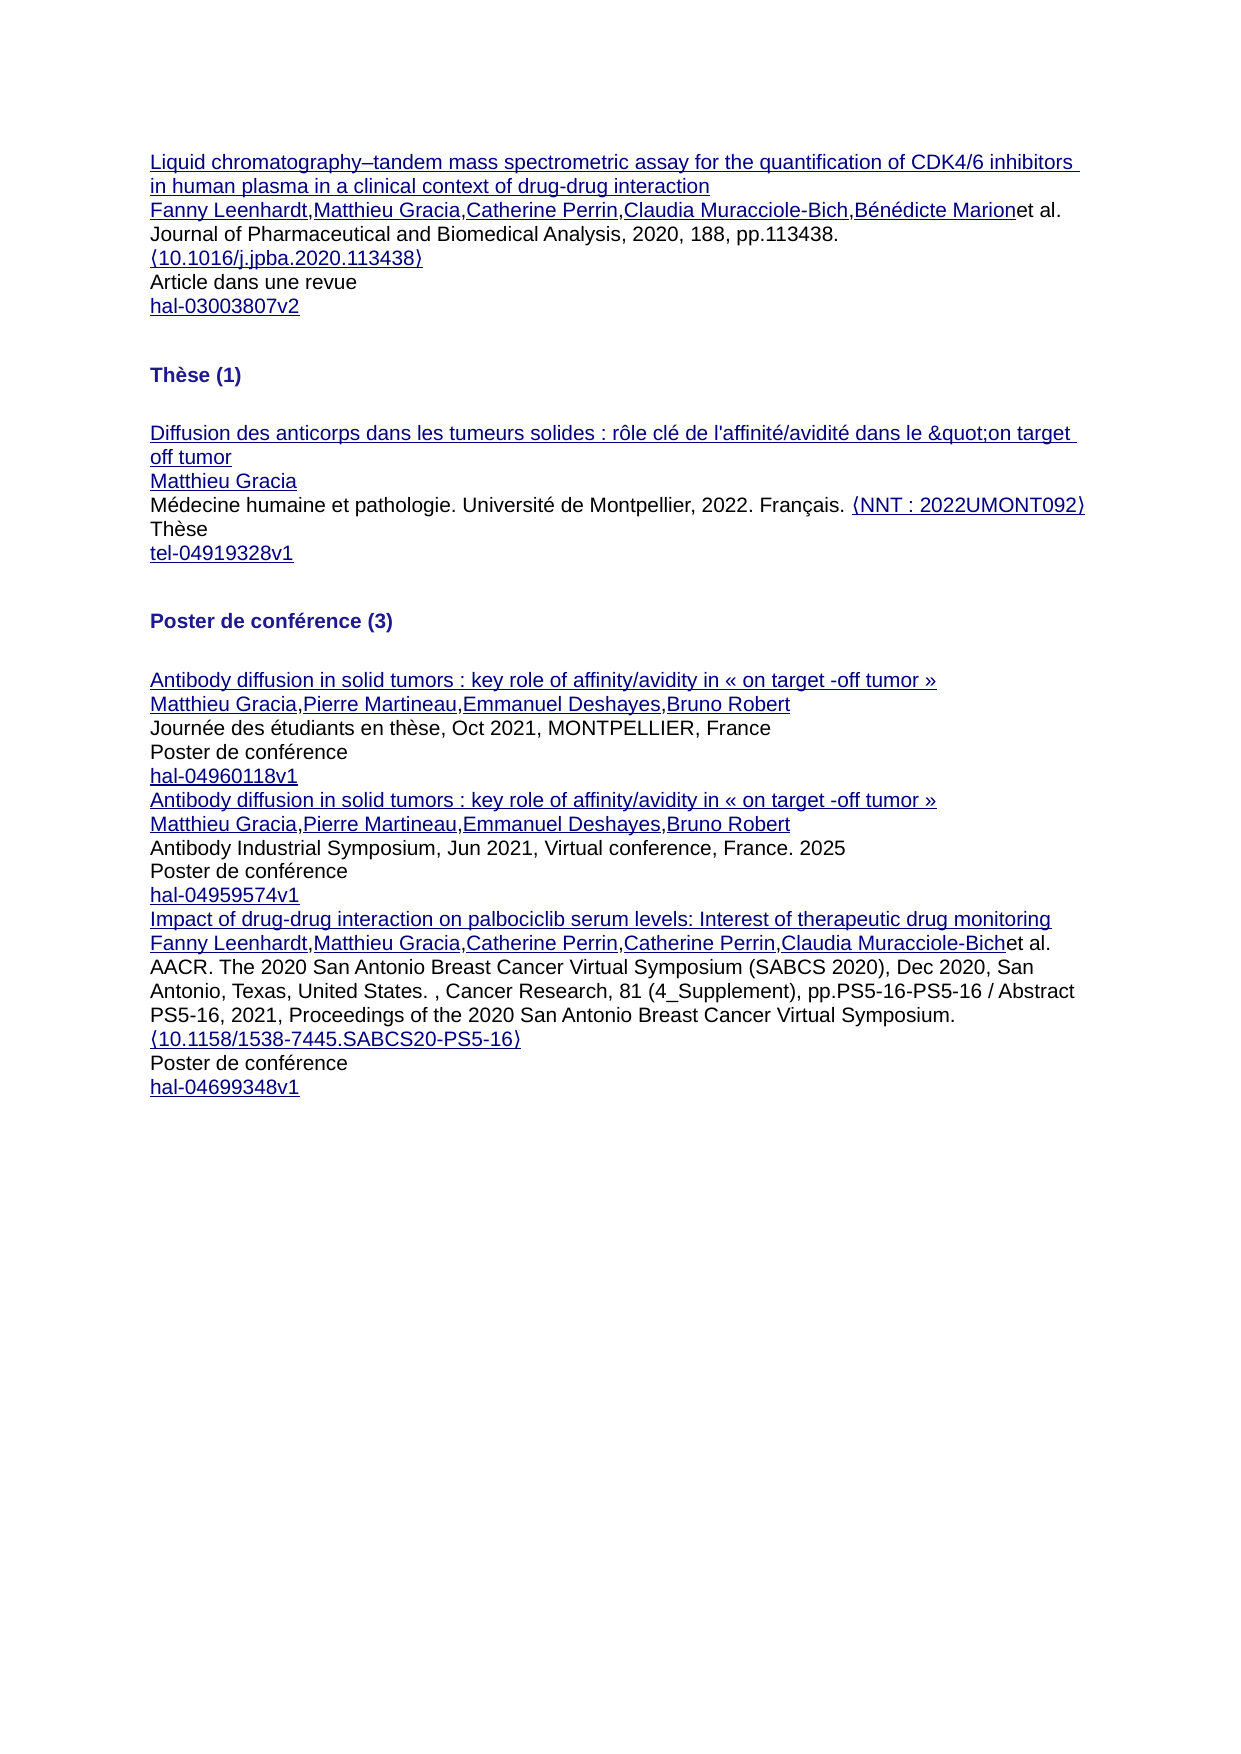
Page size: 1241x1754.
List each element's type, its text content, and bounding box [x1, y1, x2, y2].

table_header Diffusion des anticorps dans les tumeurs solides : rôle clé de l'affinité/avidité dans le &quot;on target off tumor Matthieu Gracia Médecine humaine et pathologie. Université de Montpellier, 2022. Français. ⟨NNT : 2022UMONT092⟩ Thèse tel-04919328v1 [150, 421, 1090, 564]
subtitle Thèse (1) [150, 362, 1090, 386]
table_cell Impact of drug-drug interaction on palbociclib serum levels: Interest of therapeutic drug monitoring Fanny Leenhardt,Matthieu Gracia,Catherine Perrin,Catherine Perrin,Claudia Muracciole-Bichet al. AACR. The 2020 San Antonio Breast Cancer Virtual Symposium (SABCS 2020), Dec 2020, San Antonio, Texas, United States. , Cancer Research, 81 (4_Supplement), pp.PS5-16-PS5-16 / Abstract PS5-16, 2021, Proceedings of the 2020 San Antonio Breast Cancer Virtual Symposium. ⟨10.1158/1538-7445.SABCS20-PS5-16⟩ Poster de conférence hal-04699348v1 [150, 907, 1090, 1099]
table_header Antibody diffusion in solid tumors : key role of affinity/avidity in « on target -off tumor » Matthieu Gracia,Pierre Martineau,Emmanuel Deshayes,Bruno Robert Journée des étudiants en thèse, Oct 2021, MONTPELLIER, France Poster de conférence hal-04960118v1 [150, 668, 1090, 787]
subtitle Poster de conférence (3) [150, 609, 1090, 633]
table_cell Antibody diffusion in solid tumors : key role of affinity/avidity in « on target -off tumor » Matthieu Gracia,Pierre Martineau,Emmanuel Deshayes,Bruno Robert Antibody Industrial Symposium, Jun 2021, Virtual conference, France. 2025 Poster de conférence hal-04959574v1 [150, 788, 1090, 907]
table_cell Liquid chromatography–tandem mass spectrometric assay for the quantification of CDK4/6 inhibitors in human plasma in a clinical context of drug-drug interaction Fanny Leenhardt,Matthieu Gracia,Catherine Perrin,Claudia Muracciole-Bich,Bénédicte Marionet al. Journal of Pharmaceutical and Biomedical Analysis, 2020, 188, pp.113438. ⟨10.1016/j.jpba.2020.113438⟩ Article dans une revue hal-03003807v2 [150, 150, 1090, 318]
